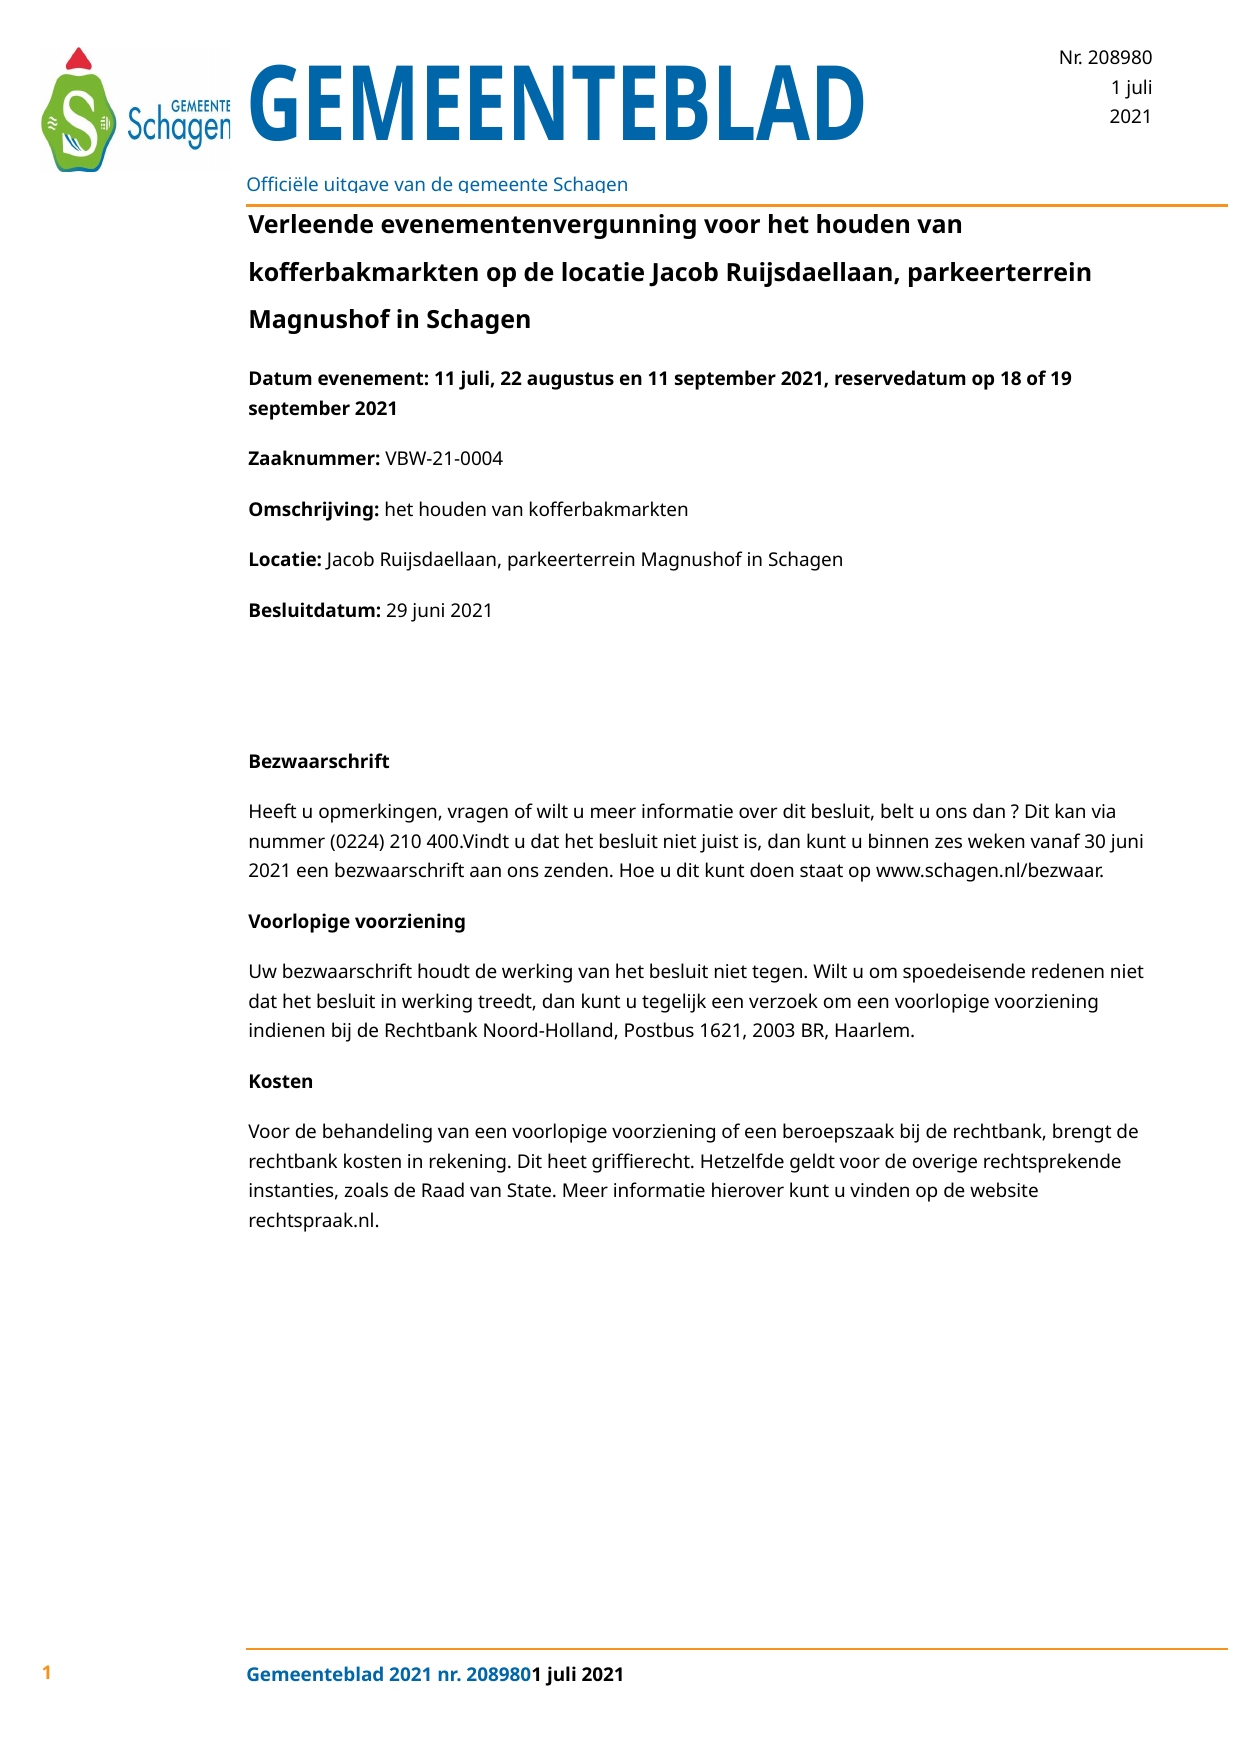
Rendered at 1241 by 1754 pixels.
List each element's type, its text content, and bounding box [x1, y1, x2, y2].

text Verleende evenementenvergunning voor het houden van kofferbakmarkten op de locatie Jacob Ruijsdaellaan, parkeerterrein Magnushof in Schagen [248, 207, 1152, 336]
picture [41, 47, 231, 172]
text Uw bezwaarschrift houdt de werking van het besluit niet tegen. Wilt u om spoedeisende redenen niet dat het besluit in werking treedt, dan kunt u tegelijk een verzoek om een voorlopige voorziening indienen bij de Rechtbank Noord-Holland, Postbus 1621, 2003 BR, Haarlem. [248, 958, 1152, 1043]
text Omschrijving: het houden van kofferbakmarkten [248, 496, 1152, 522]
text Bezwaarschrift [248, 748, 1152, 774]
text Heeft u opmerkingen, vragen of wilt u meer informatie over dit besluit, belt u ons dan ? Dit kan via nummer (0224) 210 400.Vindt u dat het besluit niet juist is, dan kunt u binnen zes weken vanaf 30 juni 2021 een bezwaarschrift aan ons zenden. Hoe u dit kunt doen staat op www.schagen.nl/bezwaar. [248, 798, 1152, 883]
text Kosten [248, 1068, 1152, 1094]
text Locatie: Jacob Ruijsdaellaan, parkeerterrein Magnushof in Schagen [248, 546, 1152, 572]
text Besluitdatum: 29 juni 2021 [248, 597, 1152, 622]
text Voor de behandeling van een voorlopige voorziening of een beroepszaak bij de rechtbank, brengt de rechtbank kosten in rekening. Dit heet griffierecht. Hetzelfde geldt voor de overige rechtsprekende instanties, zoals de Raad van State. Meer informatie hierover kunt u vinden op de website rechtspraak.nl. [248, 1118, 1152, 1233]
text Voorlopige voorziening [248, 908, 1152, 934]
text Datum evenement: 11 juli, 22 augustus en 11 september 2021, reservedatum op 18 of 19 september 2021 [248, 366, 1152, 421]
text Zaaknummer: VBW-21-0004 [248, 446, 1152, 471]
